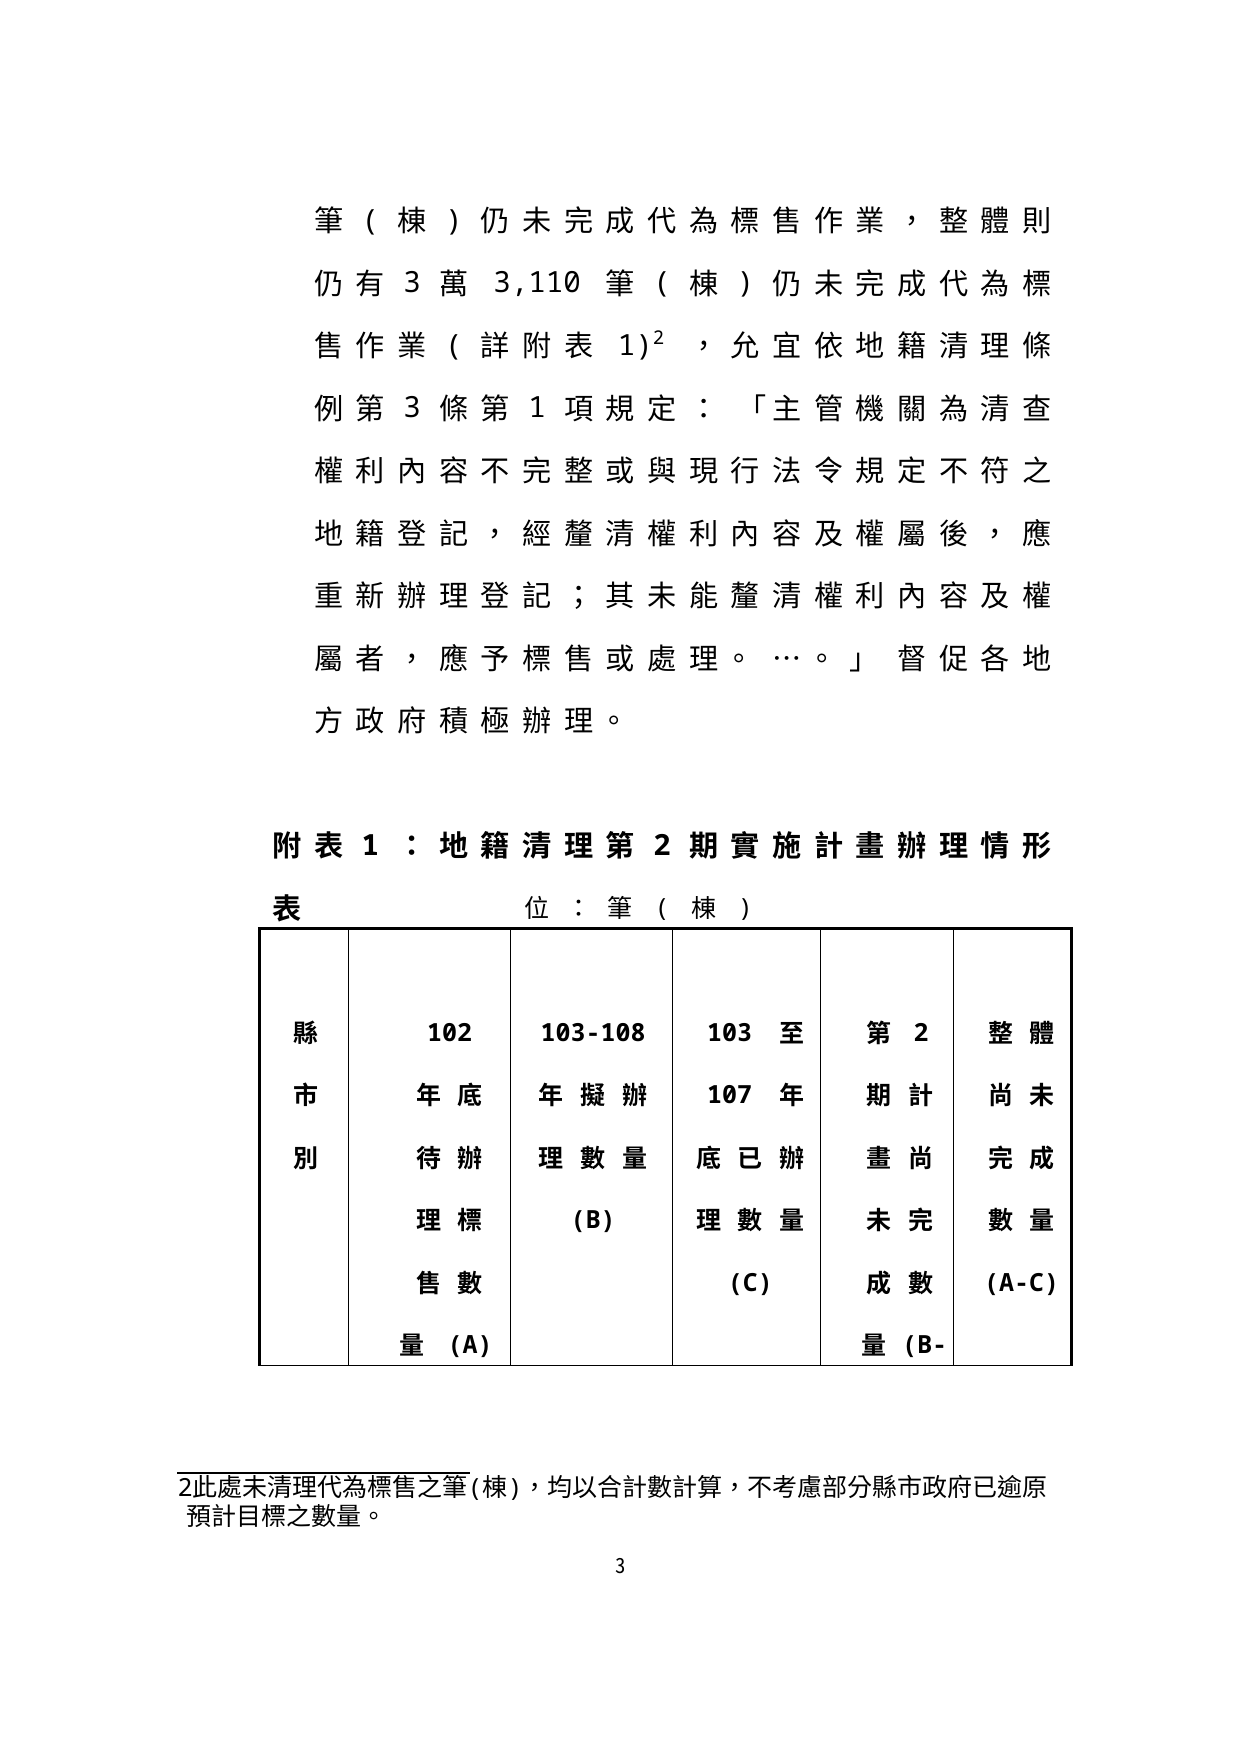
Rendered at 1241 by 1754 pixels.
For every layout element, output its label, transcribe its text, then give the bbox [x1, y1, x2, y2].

table_header 整體尚未完成數量(A-C) [954, 930, 1070, 1365]
table_header 103至107年底已辦理數量(C) [673, 930, 820, 1365]
table_header 103-108年擬辦理數量 (B) [511, 930, 672, 1365]
text 此處未清理代為標售之筆(棟)，均以合計數計算，不考慮部分縣市政府已逾原預計目標之數量。 [177, 1473, 1063, 1532]
table_header 第2期計畫尚未完成數量(B- [821, 930, 953, 1365]
text 附表1：地籍清理第2期實施計畫辦理情形表 位：筆(棟) [241, 802, 1058, 927]
table_header 縣市別 [261, 930, 348, 1365]
text 筆(棟)仍未完成代為標售作業，整體則仍有3萬3,110筆(棟)仍未完成代為標售作業(詳附表1)，允宜依地籍清理條例第3條第1項規定：「主管機關為清查權利內容不完整或與現行法令規定不符之地籍登記，經釐清權利內容及權屬後，應重新辦理登記；其未能釐清權利內容及權屬者，應予標售或處理。…。」督促各地方政府積極辦理。 [271, 177, 1058, 740]
table_header 102年底待辦理標售數量(A) [349, 930, 510, 1365]
